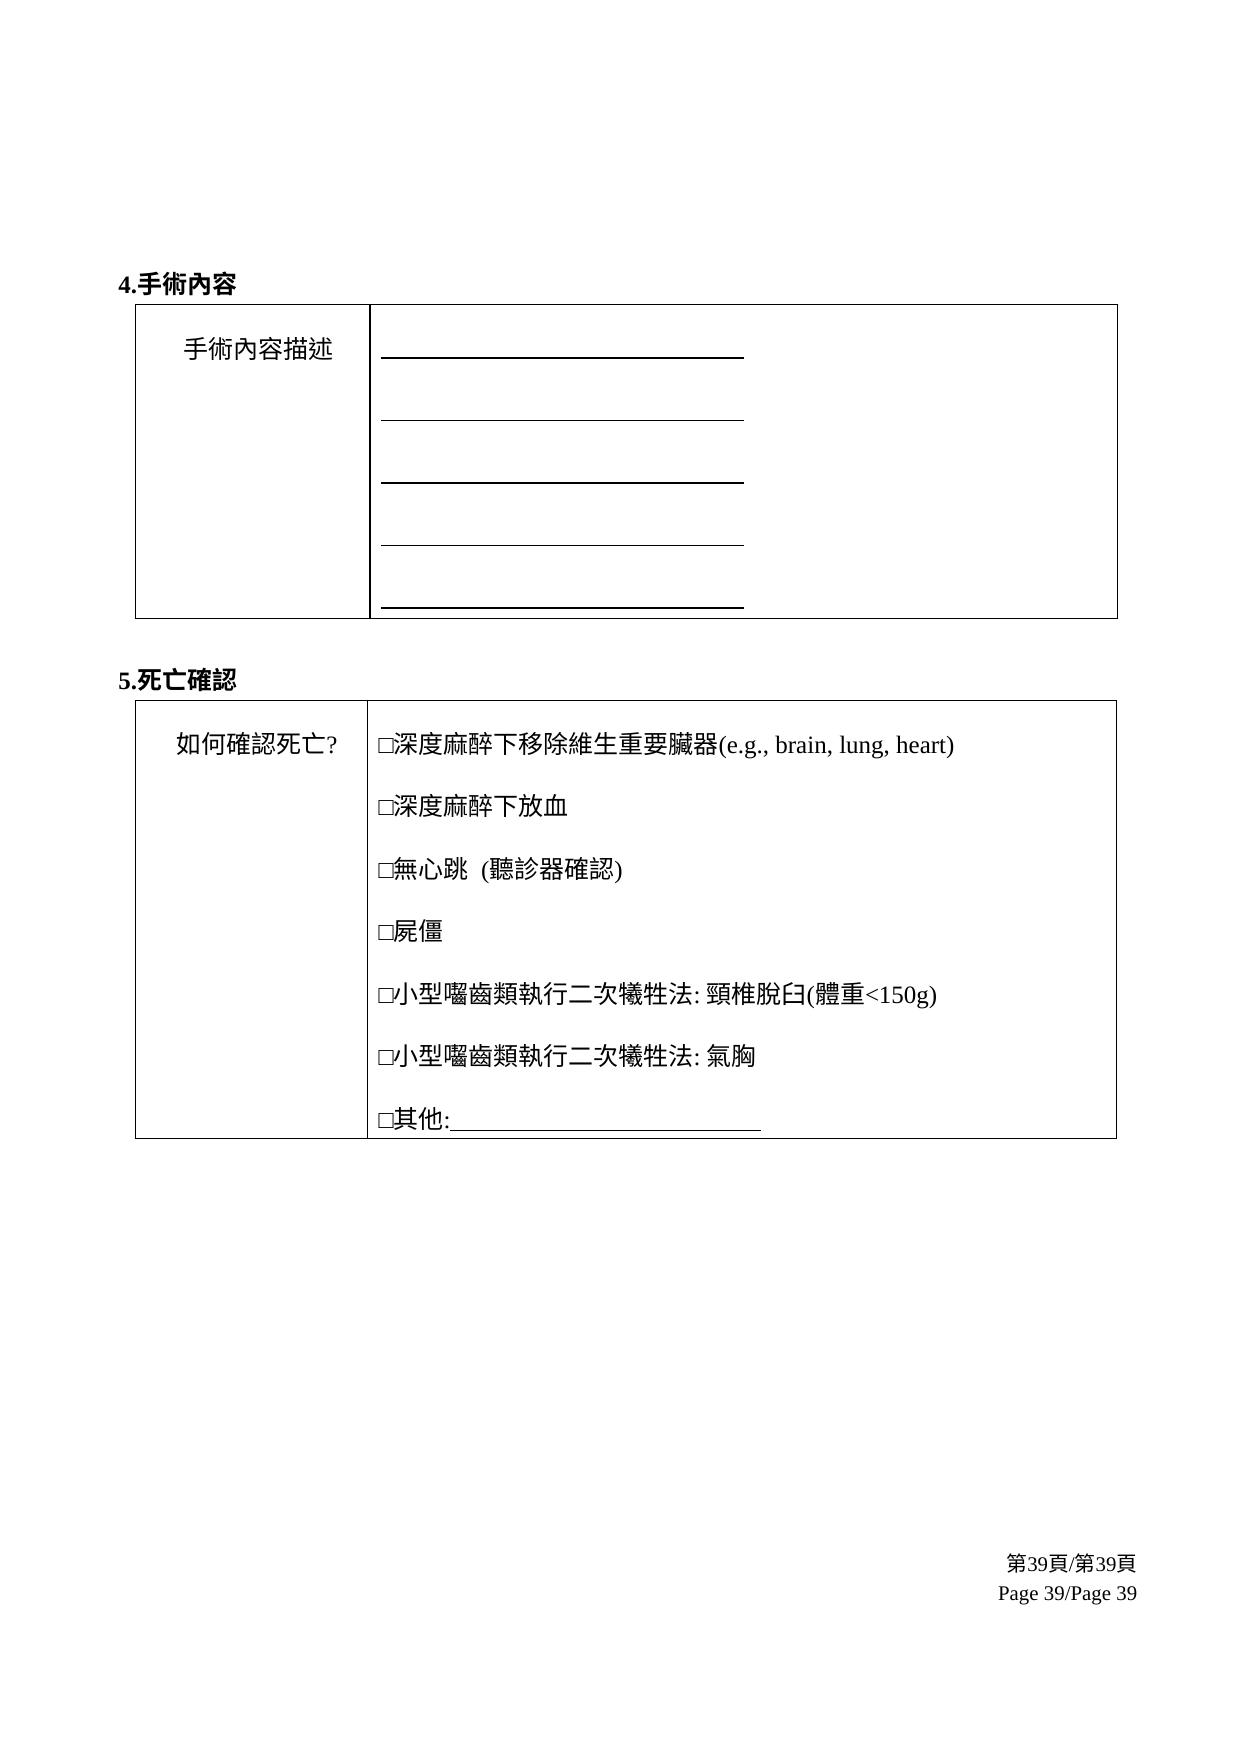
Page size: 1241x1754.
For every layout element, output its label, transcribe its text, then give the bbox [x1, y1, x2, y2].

table_header 如何確認死亡? [136, 701, 367, 1138]
table_header 手術內容描述 [136, 305, 369, 617]
table_header □深度麻醉下移除維生重要臟器(e.g., brain, lung, heart) □深度麻醉下放血 □無心跳 (聽診器確認) □屍僵 □小型囓齒類執行二次犧牲法: 頸椎脫臼(體重<150g) □小型囓齒類執行二次犧牲法: 氣胸 □其他: [368, 701, 1116, 1138]
text 4.手術內容 [118, 241, 1137, 304]
text 5.死亡確認 [118, 637, 1137, 700]
table_header [371, 305, 1117, 617]
